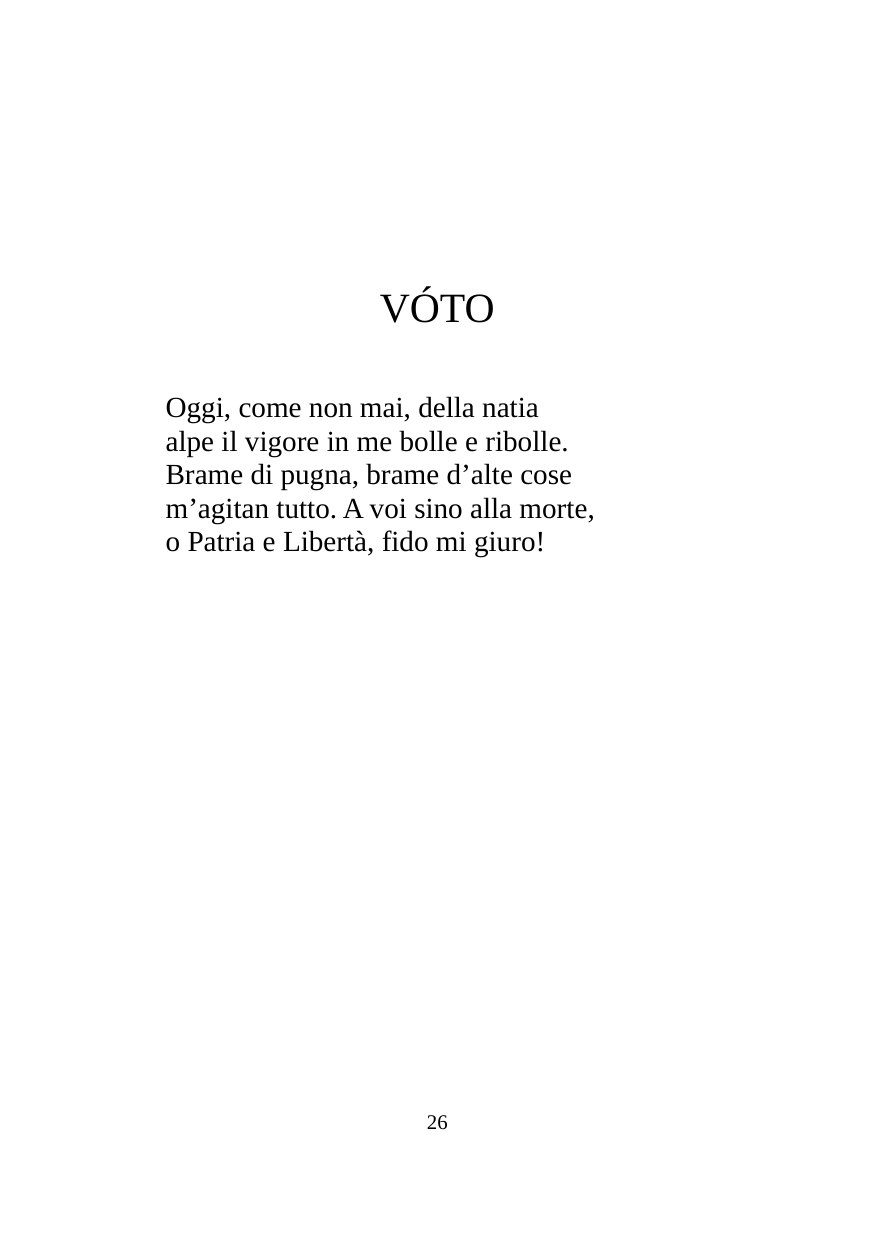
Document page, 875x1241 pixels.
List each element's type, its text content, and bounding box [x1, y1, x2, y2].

subtitle VÓTO [106, 283, 768, 331]
text Oggi, come non mai, della natia alpe il vigore in me bolle e ribolle. Brame di pugna, brame d’alte cose m’agitan tutto. A voi sino alla morte, o Patria e Libertà, fido mi giuro! [165, 390, 768, 558]
